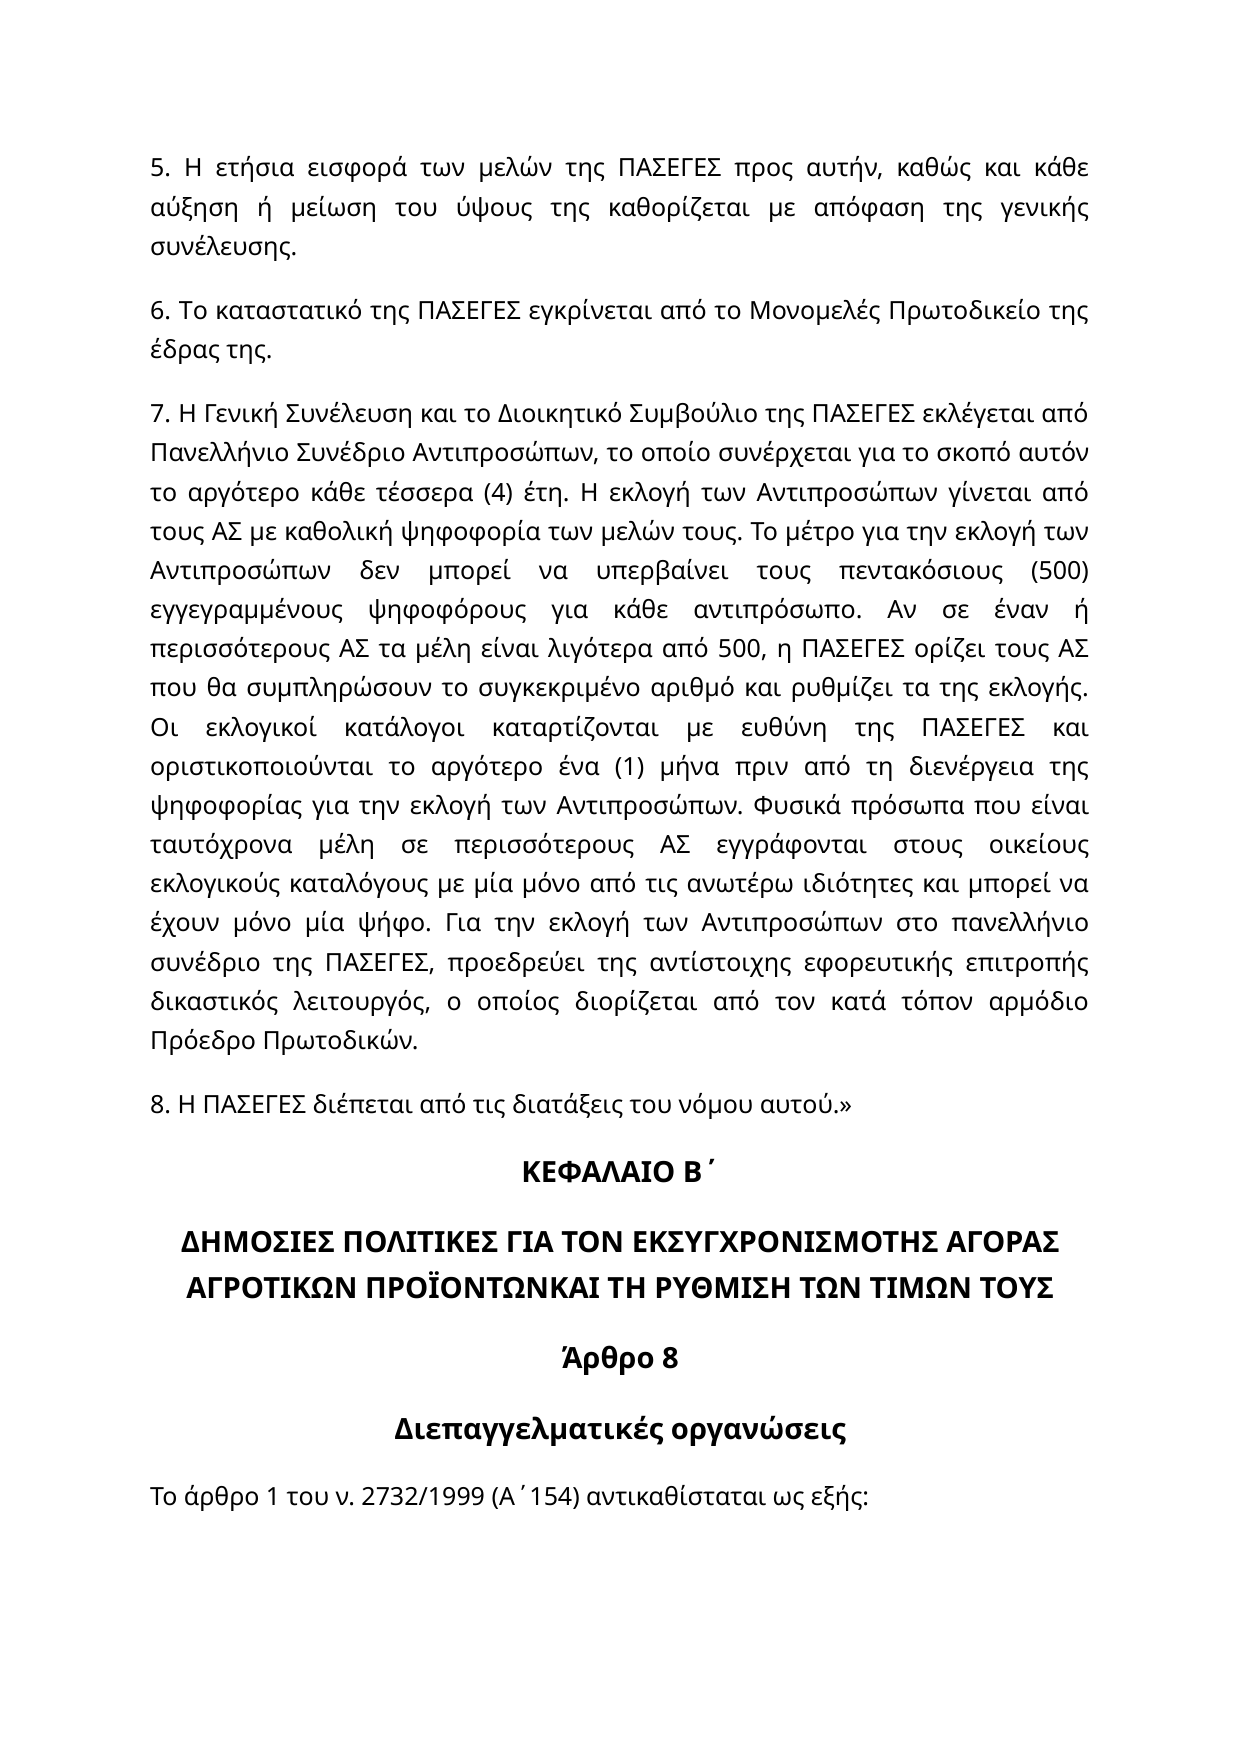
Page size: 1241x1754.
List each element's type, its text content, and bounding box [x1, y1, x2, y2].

text Το άρθρο 1 του ν. 2732/1999 (Α΄154) αντικαθίσταται ως εξής: [150, 1479, 1090, 1513]
text 7. Η Γενική Συνέλευση και το Διοικητικό Συμβούλιο της ΠΑΣΕΓΕΣ εκλέγεται από Πανελλήνιο Συνέδριο Αντιπροσώπων, το οποίο συνέρχεται για το σκοπό αυτόν το αργότερο κάθε τέσσερα (4) έτη. Η εκλογή των Αντιπροσώπων γίνεται από τους ΑΣ με καθολική ψηφοφορία των μελών τους. Το μέτρο για την εκλογή των Αντιπροσώπων δεν μπορεί να υπερβαίνει τους πεντακόσιους (500) εγγεγραμμένους ψηφοφόρους για κάθε αντιπρόσωπο. Αν σε έναν ή περισσότερους ΑΣ τα μέλη είναι λιγότερα από 500, η ΠΑΣΕΓΕΣ ορίζει τους ΑΣ που θα συμπληρώσουν το συγκεκριμένο αριθμό και ρυθμίζει τα της εκλογής. Οι εκλογικοί κατάλογοι καταρτίζονται με ευθύνη της ΠΑΣΕΓΕΣ και οριστικοποιούνται το αργότερο ένα (1) μήνα πριν από τη διενέργεια της ψηφοφορίας για την εκλογή των Αντιπροσώπων. Φυσικά πρόσωπα που είναι ταυτόχρονα μέλη σε περισσότερους ΑΣ εγγράφονται στους οικείους εκλογικούς καταλόγους με μία μόνο από τις ανωτέρω ιδιότητες και μπορεί να έχουν μόνο μία ψήφο. Για την εκλογή των Αντιπροσώπων στο πανελλήνιο συνέδριο της ΠΑΣΕΓΕΣ, προεδρεύει της αντίστοιχης εφορευτικής επιτροπής δικαστικός λειτουργός, ο οποίος διορίζεται από τον κατά τόπον αρμόδιο Πρόεδρο Πρωτοδικών. [150, 396, 1090, 1057]
subtitle ΔΗΜΟΣΙΕΣ ΠΟΛΙΤΙΚΕΣ ΓΙΑ ΤΟΝ ΕΚΣΥΓΧΡΟΝΙΣΜΟΤΗΣ ΑΓΟΡΑΣ ΑΓΡΟΤΙΚΩΝ ΠΡΟΪΟΝΤΩΝΚΑΙ ΤΗ ΡΥΘΜΙΣΗ ΤΩΝ ΤΙΜΩΝ ΤΟΥΣ [150, 1221, 1090, 1307]
subtitle ΚΕΦΑΛΑΙΟ Β΄ [150, 1151, 1090, 1191]
subtitle Διεπαγγελματικές οργανώσεις [150, 1408, 1090, 1448]
subtitle Άρθρο 8 [150, 1338, 1090, 1377]
text 6. Τo καταστατικό της ΠΑΣΕΓΕΣ εγκρίνεται από το Μονομελές Πρωτοδικείο της έδρας της. [150, 292, 1090, 366]
text 5. Η ετήσια εισφορά των μελών της ΠΑΣΕΓΕΣ προς αυτήν, καθώς και κάθε αύξηση ή μείωση του ύψους της καθορίζεται με απόφαση της γενικής συνέλευσης. [150, 150, 1090, 262]
text 8. Η ΠΑΣΕΓΕΣ διέπεται από τις διατάξεις του νόμου αυτού.» [150, 1087, 1090, 1121]
